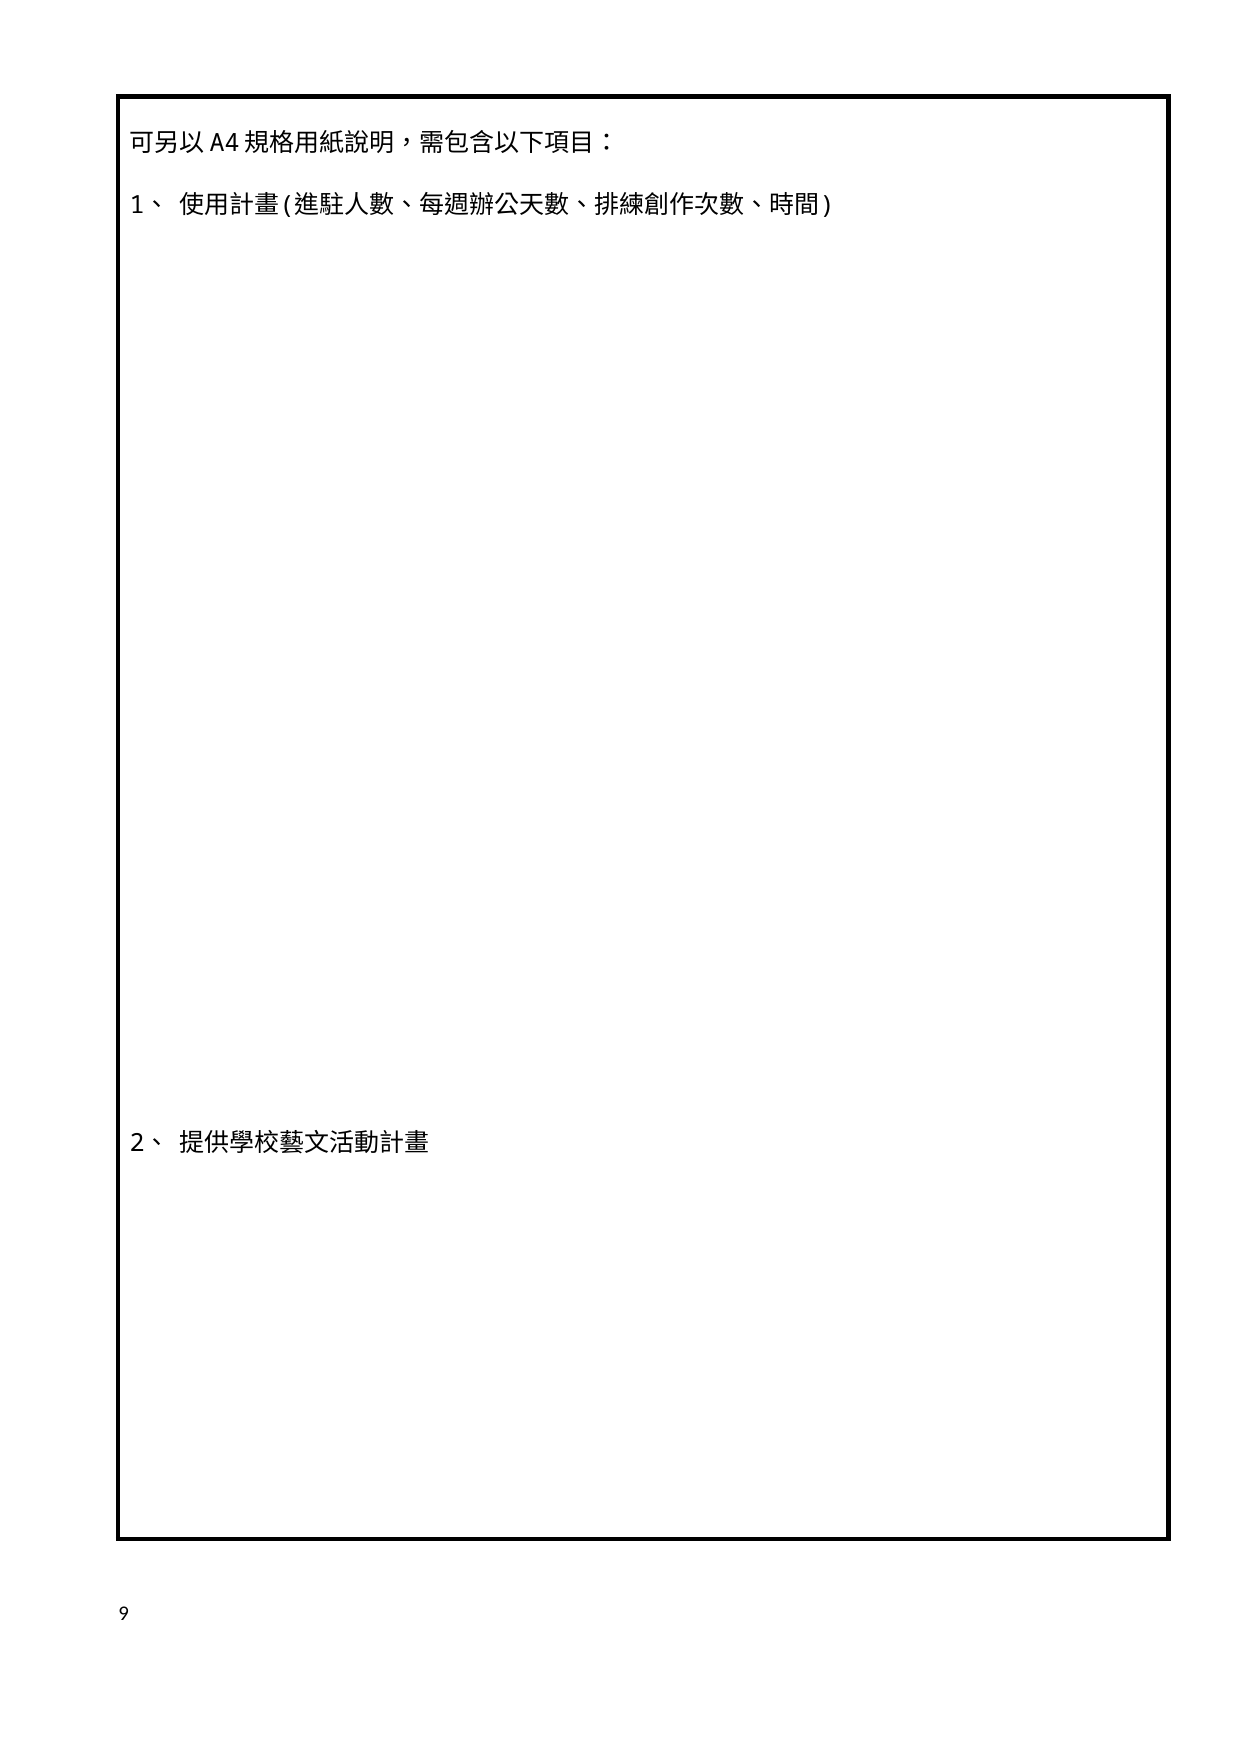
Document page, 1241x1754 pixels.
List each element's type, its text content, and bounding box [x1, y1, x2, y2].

table_header 可另以A4規格用紙說明，需包含以下項目： 使用計畫(進駐人數、每週辦公天數、排練創作次數、時間) 提供學校藝文活動計畫 [120, 99, 1166, 1536]
